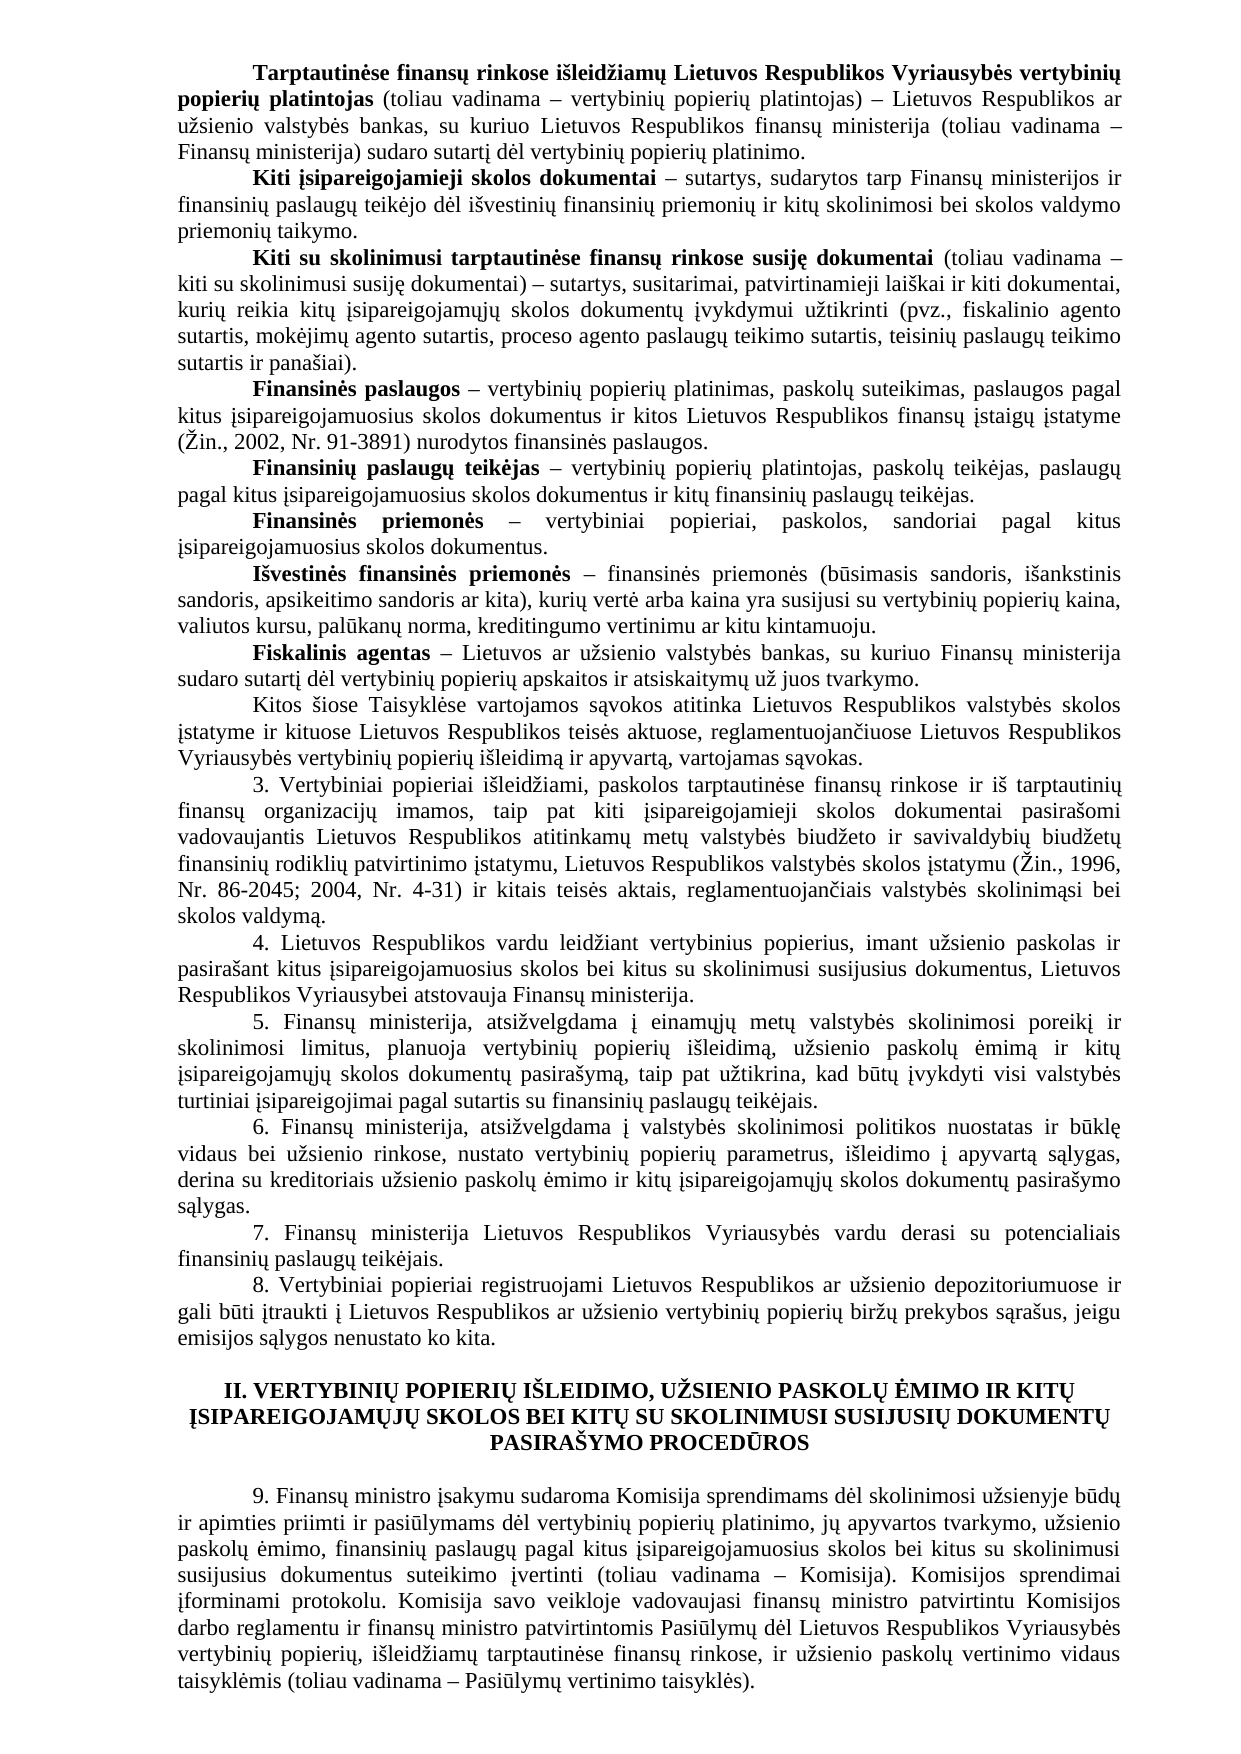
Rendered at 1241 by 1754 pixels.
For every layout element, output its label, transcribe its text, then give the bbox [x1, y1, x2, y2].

text 8. Vertybiniai popieriai registruojami Lietuvos Respublikos ar užsienio depozitoriumuose ir gali būti įtraukti į Lietuvos Respublikos ar užsienio vertybinių popierių biržų prekybos sąrašus, jeigu emisijos sąlygos nenustato ko kita. [177, 1271, 1122, 1350]
text Kiti įsipareigojamieji skolos dokumentai – sutartys, sudarytos tarp Finansų ministerijos ir finansinių paslaugų teikėjo dėl išvestinių finansinių priemonių ir kitų skolinimosi bei skolos valdymo priemonių taikymo. [177, 164, 1122, 243]
text 4. Lietuvos Respublikos vardu leidžiant vertybinius popierius, imant užsienio paskolas ir pasirašant kitus įsipareigojamuosius skolos bei kitus su skolinimusi susijusius dokumentus, Lietuvos Respublikos Vyriausybei atstovauja Finansų ministerija. [177, 929, 1122, 1008]
text Finansinės paslaugos – vertybinių popierių platinimas, paskolų suteikimas, paslaugos pagal kitus įsipareigojamuosius skolos dokumentus ir kitos Lietuvos Respublikos finansų įstaigų įstatyme (Žin., 2002, Nr. 91-3891) nurodytos finansinės paslaugos. [177, 375, 1122, 454]
text 5. Finansų ministerija, atsižvelgdama į einamųjų metų valstybės skolinimosi poreikį ir skolinimosi limitus, planuoja vertybinių popierių išleidimą, užsienio paskolų ėmimą ir kitų įsipareigojamųjų skolos dokumentų pasirašymą, taip pat užtikrina, kad būtų įvykdyti visi valstybės turtiniai įsipareigojimai pagal sutartis su finansinių paslaugų teikėjais. [177, 1008, 1122, 1113]
text Kitos šiose Taisyklėse vartojamos sąvokos atitinka Lietuvos Respublikos valstybės skolos įstatyme ir kituose Lietuvos Respublikos teisės aktuose, reglamentuojančiuose Lietuvos Respublikos Vyriausybės vertybinių popierių išleidimą ir apyvartą, vartojamas sąvokas. [177, 692, 1122, 771]
text 9. Finansų ministro įsakymu sudaroma Komisija sprendimams dėl skolinimosi užsienyje būdų ir apimties priimti ir pasiūlymams dėl vertybinių popierių platinimo, jų apyvartos tvarkymo, užsienio paskolų ėmimo, finansinių paslaugų pagal kitus įsipareigojamuosius skolos bei kitus su skolinimusi susijusius dokumentus suteikimo įvertinti (toliau vadinama – Komisija). Komisijos sprendimai įforminami protokolu. Komisija savo veikloje vadovaujasi finansų ministro patvirtintu Komisijos darbo reglamentu ir finansų ministro patvirtintomis Pasiūlymų dėl Lietuvos Respublikos Vyriausybės vertybinių popierių, išleidžiamų tarptautinėse finansų rinkose, ir užsienio paskolų vertinimo vidaus taisyklėmis (toliau vadinama – Pasiūlymų vertinimo taisyklės). [177, 1482, 1122, 1693]
text Finansinės priemonės – vertybiniai popieriai, paskolos, sandoriai pagal kitus įsipareigojamuosius skolos dokumentus. [177, 507, 1122, 560]
text 7. Finansų ministerija Lietuvos Respublikos Vyriausybės vardu derasi su potencialiais finansinių paslaugų teikėjais. [177, 1219, 1122, 1271]
subtitle II. VERTYBINIŲ POPIERIŲ IŠLEIDIMO, UŽSIENIO PASKOLŲ ĖMIMO IR KITŲ ĮSIPAREIGOJAMŲJŲ SKOLOS BEI KITŲ SU SKOLINIMUSI SUSIJUSIŲ DOKUMENTŲ PASIRAŠYMO PROCEDŪROS [177, 1377, 1122, 1456]
text Kiti su skolinimusi tarptautinėse finansų rinkose susiję dokumentai (toliau vadinama – kiti su skolinimusi susiję dokumentai) – sutartys, susitarimai, patvirtinamieji laiškai ir kiti dokumentai, kurių reikia kitų įsipareigojamųjų skolos dokumentų įvykdymui užtikrinti (pvz., fiskalinio agento sutartis, mokėjimų agento sutartis, proceso agento paslaugų teikimo sutartis, teisinių paslaugų teikimo sutartis ir panašiai). [177, 243, 1122, 375]
text 3. Vertybiniai popieriai išleidžiami, paskolos tarptautinėse finansų rinkose ir iš tarptautinių finansų organizacijų imamos, taip pat kiti įsipareigojamieji skolos dokumentai pasirašomi vadovaujantis Lietuvos Respublikos atitinkamų metų valstybės biudžeto ir savivaldybių biudžetų finansinių rodiklių patvirtinimo įstatymu, Lietuvos Respublikos valstybės skolos įstatymu (Žin., 1996, Nr. 86-2045; 2004, Nr. 4-31) ir kitais teisės aktais, reglamentuojančiais valstybės skolinimąsi bei skolos valdymą. [177, 771, 1122, 929]
text Išvestinės finansinės priemonės – finansinės priemonės (būsimasis sandoris, išankstinis sandoris, apsikeitimo sandoris ar kita), kurių vertė arba kaina yra susijusi su vertybinių popierių kaina, valiutos kursu, palūkanų norma, kreditingumo vertinimu ar kitu kintamuoju. [177, 560, 1122, 639]
text Finansinių paslaugų teikėjas – vertybinių popierių platintojas, paskolų teikėjas, paslaugų pagal kitus įsipareigojamuosius skolos dokumentus ir kitų finansinių paslaugų teikėjas. [177, 454, 1122, 507]
text Fiskalinis agentas – Lietuvos ar užsienio valstybės bankas, su kuriuo Finansų ministerija sudaro sutartį dėl vertybinių popierių apskaitos ir atsiskaitymų už juos tvarkymo. [177, 639, 1122, 692]
text Tarptautinėse finansų rinkose išleidžiamų Lietuvos Respublikos Vyriausybės vertybinių popierių platintojas (toliau vadinama – vertybinių popierių platintojas) – Lietuvos Respublikos ar užsienio valstybės bankas, su kuriuo Lietuvos Respublikos finansų ministerija (toliau vadinama – Finansų ministerija) sudaro sutartį dėl vertybinių popierių platinimo. [177, 59, 1122, 164]
text 6. Finansų ministerija, atsižvelgdama į valstybės skolinimosi politikos nuostatas ir būklę vidaus bei užsienio rinkose, nustato vertybinių popierių parametrus, išleidimo į apyvartą sąlygas, derina su kreditoriais užsienio paskolų ėmimo ir kitų įsipareigojamųjų skolos dokumentų pasirašymo sąlygas. [177, 1113, 1122, 1219]
